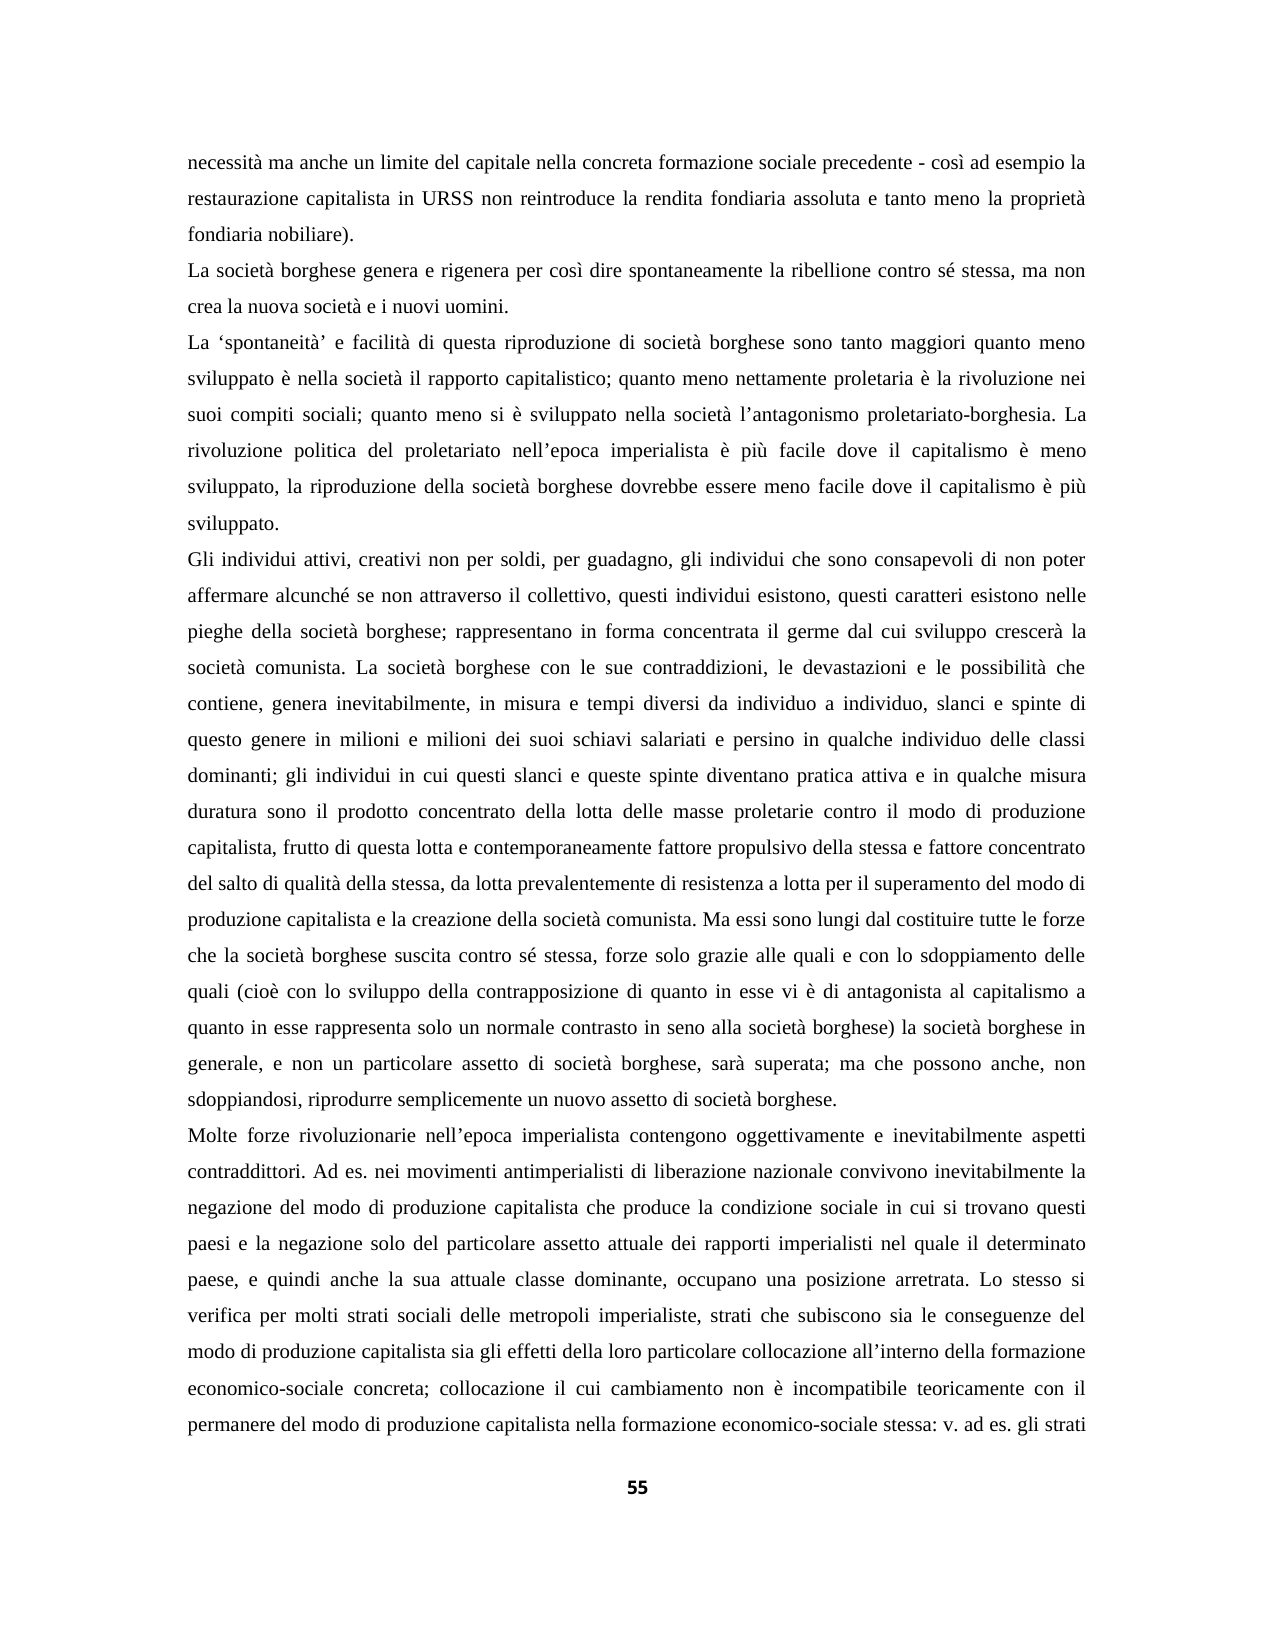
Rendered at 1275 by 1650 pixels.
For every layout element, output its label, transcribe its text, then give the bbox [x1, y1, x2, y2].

text Molte forze rivoluzionarie nell’epoca imperialista contengono oggettivamente e inevitabilmente aspetti contraddittori. Ad es. nei movimenti antimperialisti di liberazione nazionale convivono inevitabilmente la negazione del modo di produzione capitalista che produce la condizione sociale in cui si trovano questi paesi e la negazione solo del particolare assetto attuale dei rapporti imperialisti nel quale il determinato paese, e quindi anche la sua attuale classe dominante, occupano una posizione arretrata. Lo stesso si verifica per molti strati sociali delle metropoli imperialiste, strati che subiscono sia le conseguenze del modo di produzione capitalista sia gli effetti della loro particolare collocazione all’interno della formazione economico-sociale concreta; collocazione il cui cambiamento non è incompatibile teoricamente con il permanere del modo di produzione capitalista nella formazione economico-sociale stessa: v. ad es. gli strati [187, 1123, 1087, 1436]
text necessità ma anche un limite del capitale nella concreta formazione sociale precedente - così ad esempio la restaurazione capitalista in URSS non reintroduce la rendita fondiaria assoluta e tanto meno la proprietà fondiaria nobiliare). [187, 150, 1087, 246]
text La ‘spontaneità’ e facilità di questa riproduzione di società borghese sono tanto maggiori quanto meno sviluppato è nella società il rapporto capitalistico; quanto meno nettamente proletaria è la rivoluzione nei suoi compiti sociali; quanto meno si è sviluppato nella società l’antagonismo proletariato-borghesia. La rivoluzione politica del proletariato nell’epoca imperialista è più facile dove il capitalismo è meno sviluppato, la riproduzione della società borghese dovrebbe essere meno facile dove il capitalismo è più sviluppato. [187, 330, 1087, 534]
text La società borghese genera e rigenera per così dire spontaneamente la ribellione contro sé stessa, ma non crea la nuova società e i nuovi uomini. [187, 258, 1087, 318]
text Gli individui attivi, creativi non per soldi, per guadagno, gli individui che sono consapevoli di non poter affermare alcunché se non attraverso il collettivo, questi individui esistono, questi caratteri esistono nelle pieghe della società borghese; rappresentano in forma concentrata il germe dal cui sviluppo crescerà la società comunista. La società borghese con le sue contraddizioni, le devastazioni e le possibilità che contiene, genera inevitabilmente, in misura e tempi diversi da individuo a individuo, slanci e spinte di questo genere in milioni e milioni dei suoi schiavi salariati e persino in qualche individuo delle classi dominanti; gli individui in cui questi slanci e queste spinte diventano pratica attiva e in qualche misura duratura sono il prodotto concentrato della lotta delle masse proletarie contro il modo di produzione capitalista, frutto di questa lotta e contemporaneamente fattore propulsivo della stessa e fattore concentrato del salto di qualità della stessa, da lotta prevalentemente di resistenza a lotta per il superamento del modo di produzione capitalista e la creazione della società comunista. Ma essi sono lungi dal costituire tutte le forze che la società borghese suscita contro sé stessa, forze solo grazie alle quali e con lo sdoppiamento delle quali (cioè con lo sviluppo della contrapposizione di quanto in esse vi è di antagonista al capitalismo a quanto in esse rappresenta solo un normale contrasto in seno alla società borghese) la società borghese in generale, e non un particolare assetto di società borghese, sarà superata; ma che possono anche, non sdoppiandosi, riprodurre semplicemente un nuovo assetto di società borghese. [187, 546, 1087, 1111]
